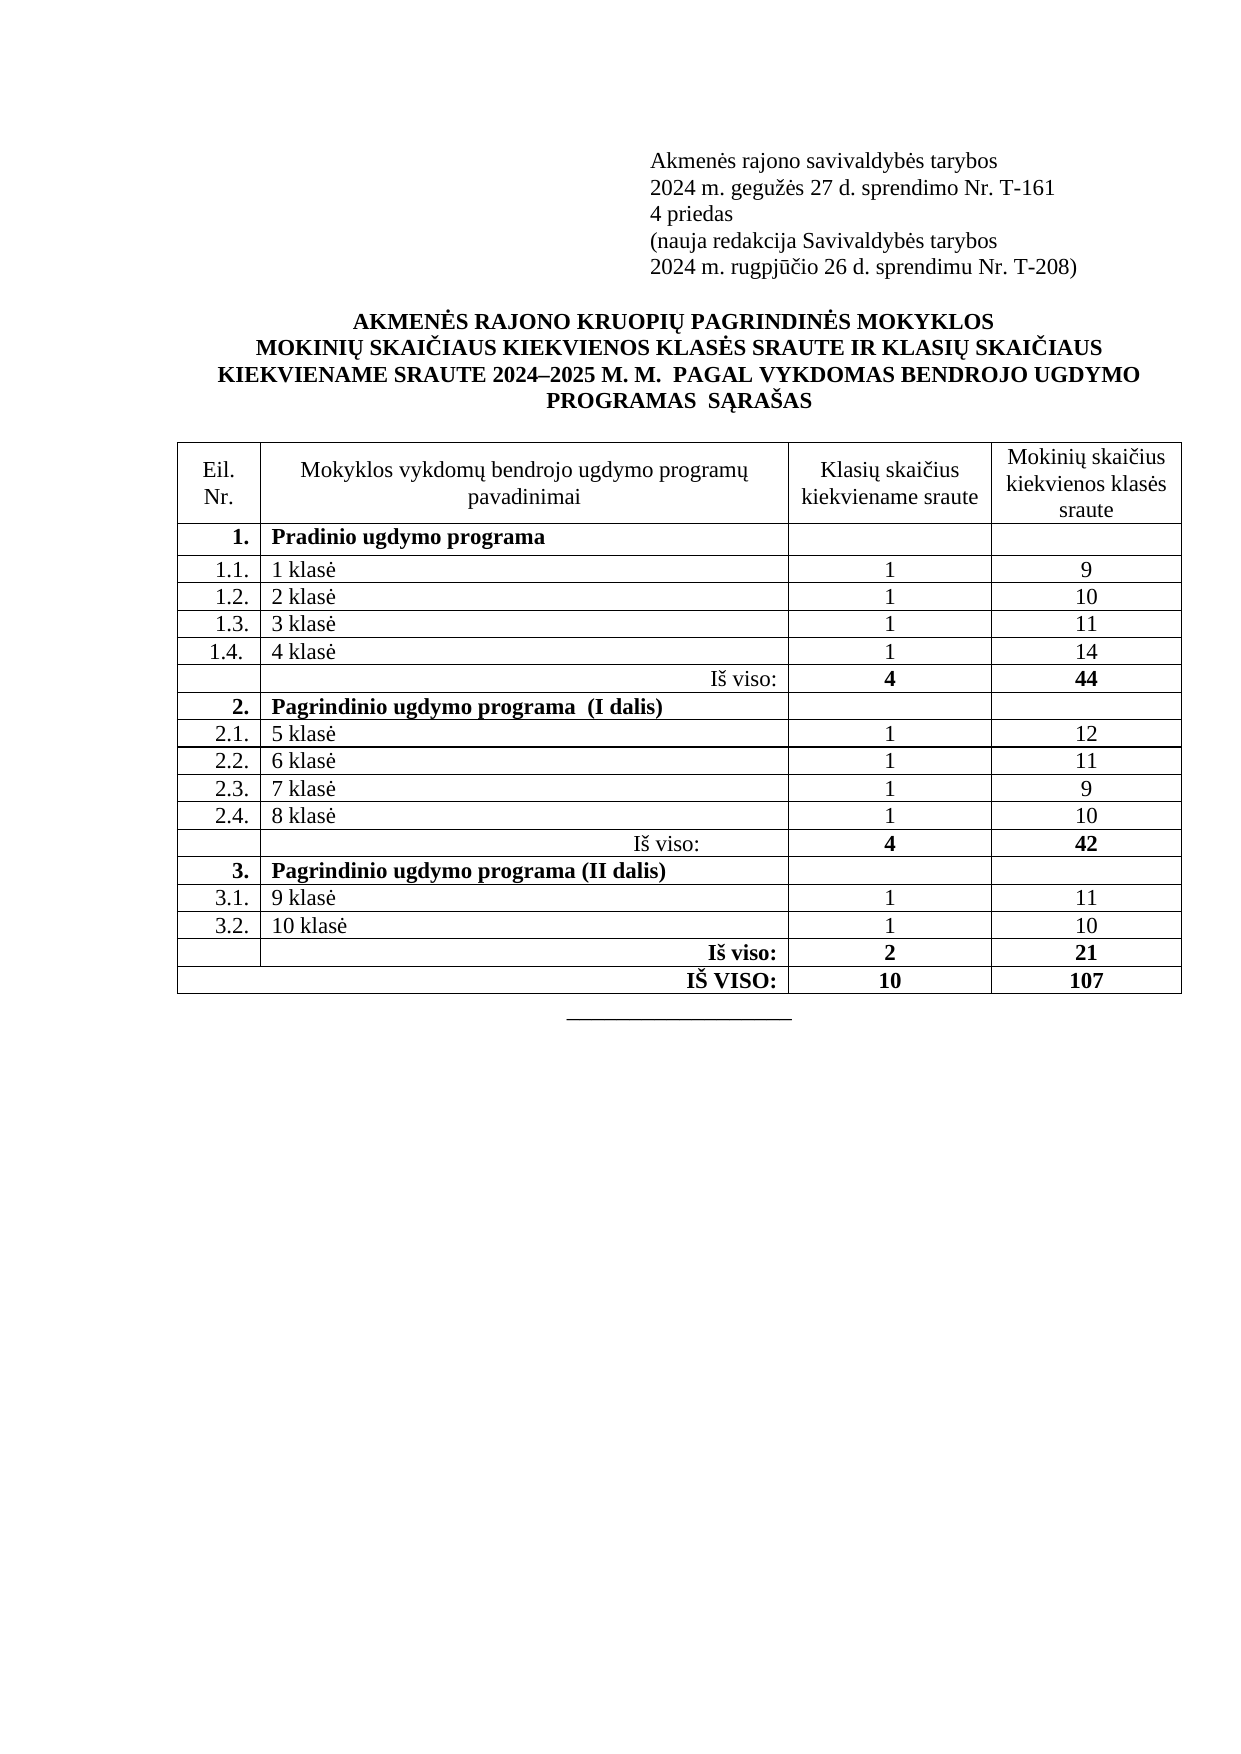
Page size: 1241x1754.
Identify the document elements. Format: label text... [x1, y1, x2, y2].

table_cell 9 klasė [261, 885, 788, 911]
text __________________ [177, 994, 1181, 1023]
table_cell 42 [992, 830, 1181, 856]
text MOKINIŲ SKAIČIAUS KIEKVIENOS KLASĖS SRAUTE IR KLASIŲ SKAIČIAUS KIEKVIENAME SRAUTE 2024–2025 M. M. PAGAL VYKDOMAS BENDROJO UGDYMO PROGRAMAS SĄRAŠAS [177, 334, 1181, 413]
table_cell 2 klasė [261, 583, 788, 609]
table_cell 3.2. [178, 912, 260, 938]
table_cell 9 [992, 775, 1181, 801]
table_cell 21 [992, 939, 1181, 966]
table_cell IŠ VISO: [178, 967, 788, 993]
table_header Eil. Nr. [178, 443, 260, 522]
table_cell 1.2. [178, 583, 260, 609]
table_cell 10 klasė [261, 912, 788, 938]
table_cell 9 [992, 556, 1181, 582]
table_cell 2.1. [178, 720, 260, 746]
table_cell 1 [789, 638, 991, 664]
table_cell 1 [789, 720, 991, 746]
table_cell 1.1. [178, 556, 260, 582]
table_cell 1 [789, 611, 991, 637]
table_cell Pagrindinio ugdymo programa (I dalis) [261, 693, 788, 719]
table_cell 1.3. [178, 611, 260, 637]
table_cell 2. [178, 693, 260, 719]
table_cell 1 [789, 583, 991, 609]
table_cell 10 [992, 583, 1181, 609]
table_cell [789, 524, 991, 555]
table_cell Pagrindinio ugdymo programa (II dalis) [261, 857, 788, 883]
table_cell 1 [789, 748, 991, 774]
table_cell 3.1. [178, 885, 260, 911]
table_cell 10 [992, 802, 1181, 829]
text 2024 m. rugpjūčio 26 d. sprendimu Nr. T-208) [177, 253, 1181, 279]
table_header Klasių skaičius kiekviename sraute [789, 443, 991, 522]
table_cell 14 [992, 638, 1181, 664]
table_cell 10 [992, 912, 1181, 938]
table_cell 7 klasė [261, 775, 788, 801]
table_cell Iš viso: [261, 830, 788, 856]
table_cell 3. [178, 857, 260, 883]
table_cell 4 [789, 665, 991, 692]
table_cell 1 [789, 912, 991, 938]
table_cell [992, 693, 1181, 719]
table_cell [178, 665, 260, 692]
table_cell 2 [789, 939, 991, 966]
table_cell [178, 939, 260, 966]
table_cell 12 [992, 720, 1181, 746]
table_cell 1 klasė [261, 556, 788, 582]
text (nauja redakcija Savivaldybės tarybos [177, 227, 1181, 253]
table_cell 6 klasė [261, 748, 788, 774]
table_cell 11 [992, 611, 1181, 637]
table_cell Iš viso: [261, 939, 788, 966]
table_cell [178, 830, 260, 856]
table_cell Iš viso: [261, 665, 788, 692]
table_cell 1 [789, 802, 991, 829]
table_cell 10 [789, 967, 991, 993]
text 4 priedas [177, 200, 1181, 227]
table_cell 2.4. [178, 802, 260, 829]
table_cell 4 [789, 830, 991, 856]
table_cell [789, 857, 991, 883]
table_cell 11 [992, 748, 1181, 774]
table_cell 3 klasė [261, 611, 788, 637]
table_cell 44 [992, 665, 1181, 692]
table_cell [992, 857, 1181, 883]
table_cell 1 [789, 775, 991, 801]
table_cell 2.2. [178, 748, 260, 774]
table_cell 1 [789, 556, 991, 582]
text Akmenės rajono savivaldybės tarybos [177, 148, 1181, 174]
table_header Mokyklos vykdomų bendrojo ugdymo programų pavadinimai [261, 443, 788, 522]
table_cell 1.4. [178, 638, 260, 664]
table_cell 11 [992, 885, 1181, 911]
table_cell 8 klasė [261, 802, 788, 829]
table_cell 107 [992, 967, 1181, 993]
table_header Mokinių skaičius kiekvienos klasės sraute [992, 443, 1181, 522]
table_cell 1. [178, 524, 260, 555]
table_cell [992, 524, 1181, 555]
table_cell [789, 693, 991, 719]
table_cell 5 klasė [261, 720, 788, 746]
table_cell 4 klasė [261, 638, 788, 664]
table_cell 2.3. [178, 775, 260, 801]
text 2024 m. gegužės 27 d. sprendimo Nr. T-161 [177, 174, 1181, 200]
table_cell 1 [789, 885, 991, 911]
text AKMENĖS RAJONO KRUOPIŲ PAGRINDINĖS mokyklos [177, 308, 1181, 334]
table_cell Pradinio ugdymo programa [261, 524, 788, 555]
